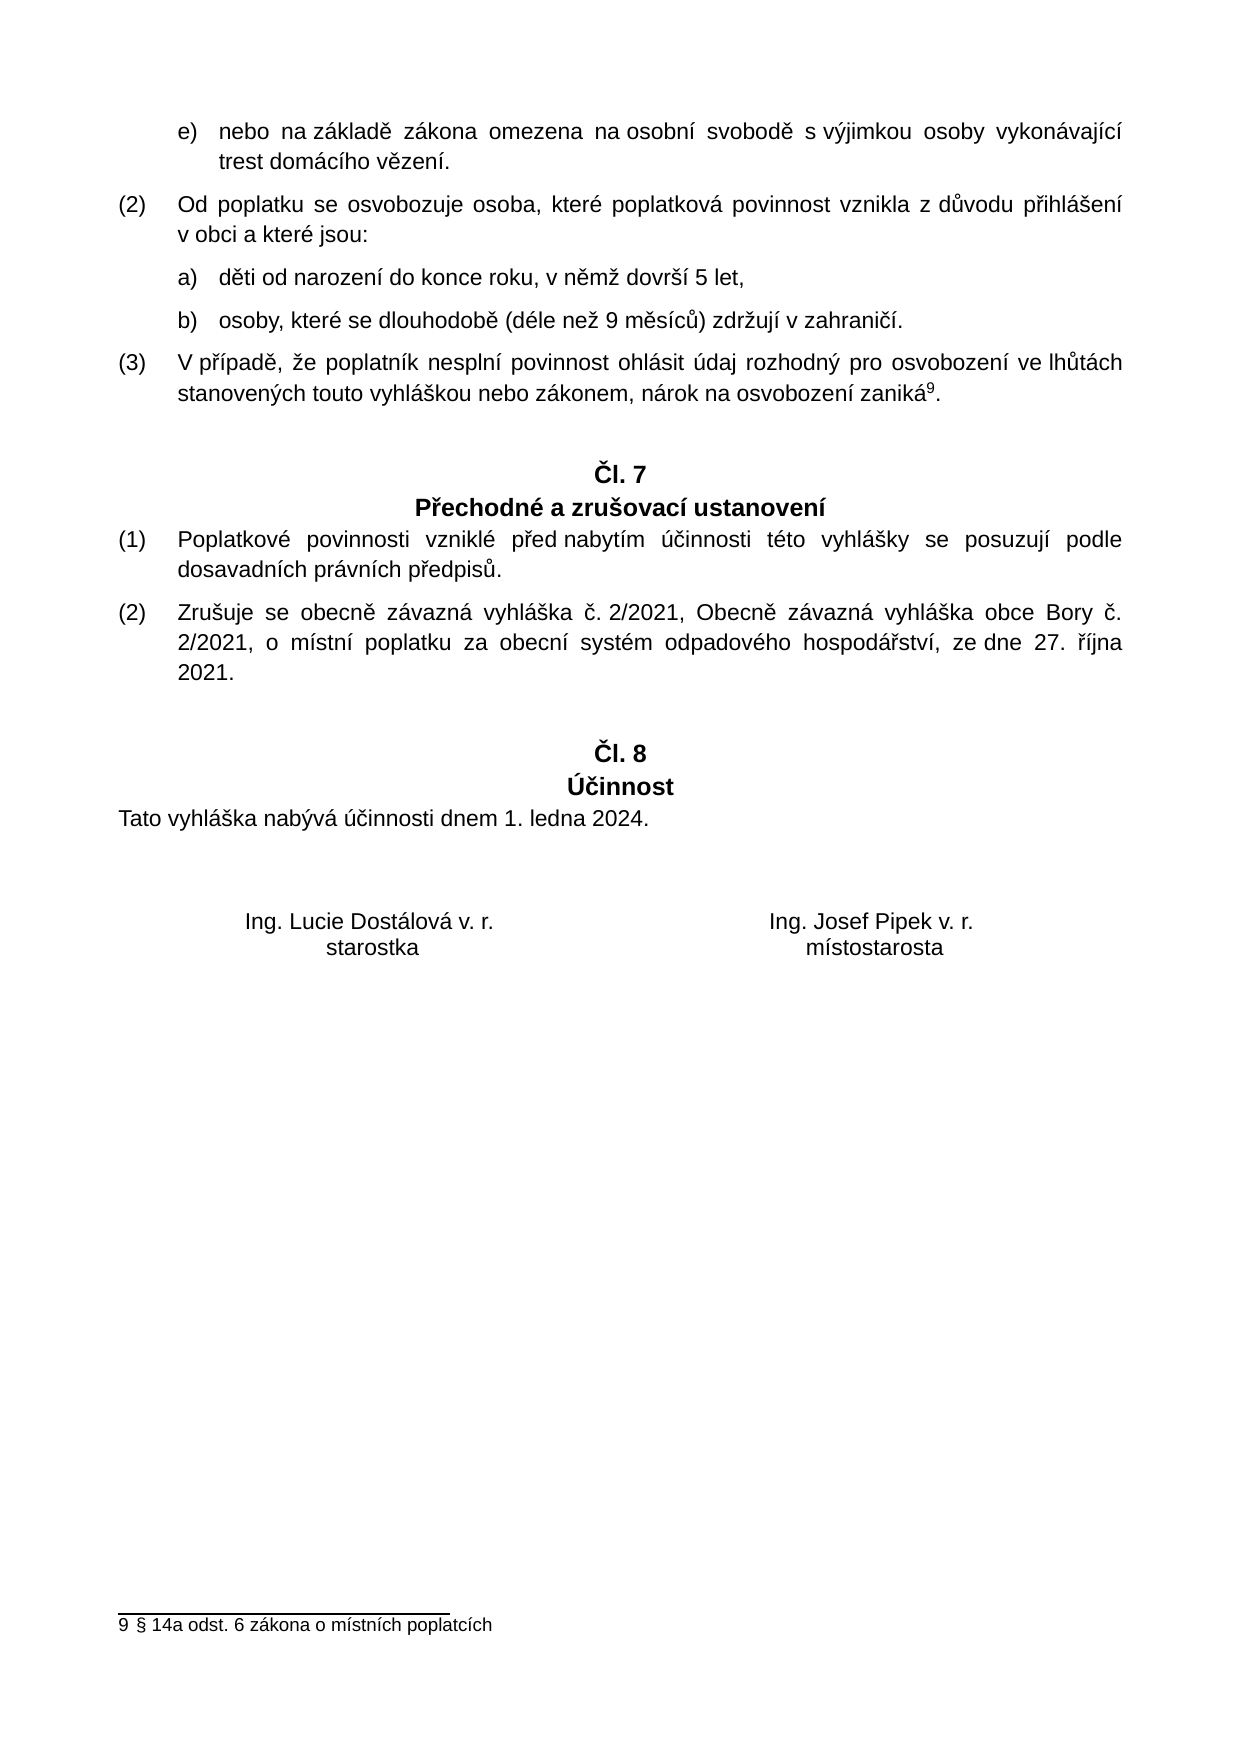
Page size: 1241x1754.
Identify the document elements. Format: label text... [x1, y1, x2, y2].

subtitle Čl. 7 Přechodné a zrušovací ustanovení [118, 460, 1122, 522]
list § 14a odst. 6 zákona o místních poplatcích [118, 1614, 1122, 1635]
list Poplatkové povinnosti vzniklé před nabytím účinnosti této vyhlášky se posuzují podle dosavadních právních předpisů. [118, 526, 1122, 582]
list Od poplatku se osvobozuje osoba, které poplatková povinnost vznikla z důvodu přihlášení v obci a které jsou: [118, 191, 1122, 248]
list děti od narození do konce roku, v němž dovrší 5 let, [177, 264, 1122, 290]
subtitle Čl. 8 Účinnost [118, 739, 1122, 801]
text Tato vyhláška nabývá účinnosti dnem 1. ledna 2024. [118, 805, 1122, 832]
list Zrušuje se obecně závazná vyhláška č. 2/2021, Obecně závazná vyhláška obce Bory č. 2/2021, o místní poplatku za obecní systém odpadového hospodářství, ze dne 27. října 2021. [118, 599, 1122, 686]
table_header Ing. Josef Pipek v. r. místostarosta [620, 848, 1122, 966]
list osoby, které se dlouhodobě (déle než 9 měsíců) zdržují v zahraničí. [177, 307, 1122, 333]
table_cell [620, 966, 1122, 1084]
table_cell [118, 966, 620, 1084]
table_header Ing. Lucie Dostálová v. r. starostka [118, 848, 620, 966]
list V případě, že poplatník nesplní povinnost ohlásit údaj rozhodný pro osvobození ve lhůtách stanovených touto vyhláškou nebo zákonem, nárok na osvobození zaniká. [118, 349, 1122, 406]
list nebo na základě zákona omezena na osobní svobodě s výjimkou osoby vykonávající trest domácího vězení. [177, 118, 1122, 175]
